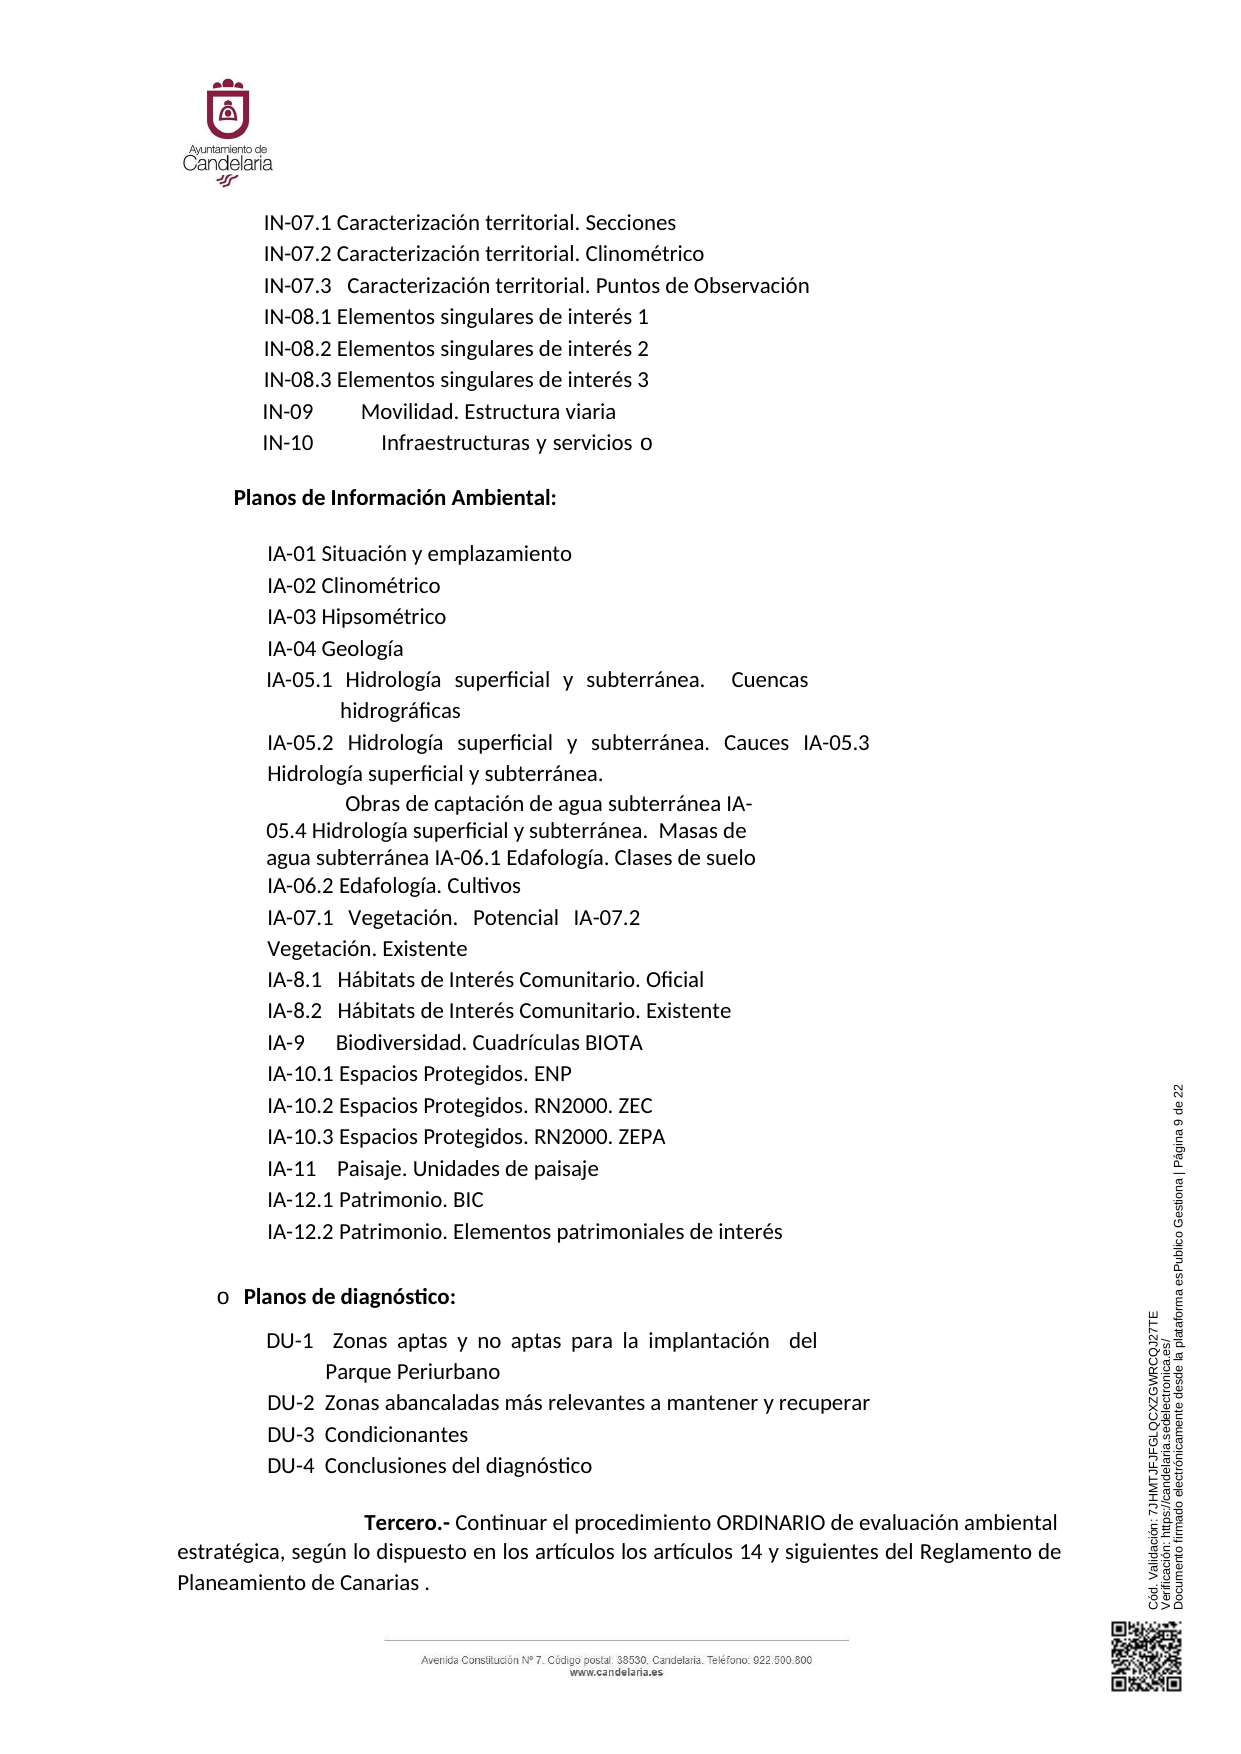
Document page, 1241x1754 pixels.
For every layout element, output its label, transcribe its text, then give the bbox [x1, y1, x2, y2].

text DU-4 Conclusiones del diagnóstico [267, 1451, 1063, 1479]
text IA-8.2 Hábitats de Interés Comunitario. Existente [267, 997, 1063, 1024]
text IA-05.2 Hidrología superficial y subterránea. Cauces IA-05.3 Hidrología superficial y subterránea. [267, 728, 871, 787]
text estratégica, según lo dispuesto en los artículos los artículos 14 y siguientes del Reglamento de Planeamiento de Canarias . [177, 1537, 1063, 1597]
text IN-07.2 Caracterización territorial. Clinométrico [263, 239, 1063, 268]
text IA-10.3 Espacios Protegidos. RN2000. ZEPA [267, 1122, 1063, 1150]
text IA-01 Situación y emplazamiento [267, 539, 1063, 567]
text o Planos de diagnóstico: [216, 1282, 1063, 1311]
text IA-03 Hipsométrico [267, 602, 1063, 630]
text IA-06.2 Edafología. Cultivos [267, 871, 1063, 899]
text IA-12.2 Patrimonio. Elementos patrimoniales de interés [267, 1217, 1063, 1245]
text IN-07.1 Caracterización territorial. Secciones [263, 208, 1063, 236]
text Obras de captación de agua subterránea IA-05.4 Hidrología superficial y subterránea. Masas de agua subterránea IA-06.1 Edafología. Clases de suelo [266, 790, 763, 871]
text IA-07.1 Vegetación. Potencial IA-07.2 Vegetación. Existente [267, 903, 641, 962]
text IA-11 Paisaje. Unidades de paisaje [267, 1154, 1063, 1182]
text IN-08.2 Elementos singulares de interés 2 [263, 334, 1063, 362]
text DU-2 Zonas abancaladas más relevantes a mantener y recuperar [267, 1388, 1063, 1416]
text IA-04 Geología [267, 634, 1063, 662]
text IA-05.1 Hidrología superficial y subterránea. Cuencas hidrográficas [266, 665, 810, 724]
text IN-08.1 Elementos singulares de interés 1 [263, 302, 1063, 331]
text IA-8.1 Hábitats de Interés Comunitario. Oficial [267, 965, 1063, 993]
text IA-10.2 Espacios Protegidos. RN2000. ZEC [267, 1091, 1063, 1119]
text DU-3 Condicionantes [267, 1420, 1063, 1448]
text DU-1 Zonas aptas y no aptas para la implantación del Parque Periurbano [266, 1326, 819, 1385]
text Tercero.- Continuar el procedimiento ORDINARIO de evaluación ambiental [177, 1508, 1064, 1536]
text IA-02 Clinométrico [267, 571, 1063, 599]
text IA-12.1 Patrimonio. BIC [267, 1185, 1063, 1213]
text IA-10.1 Espacios Protegidos. ENP [267, 1059, 1063, 1087]
text IN-08.3 Elementos singulares de interés 3 [263, 365, 1063, 393]
text IN-07.3 Caracterización territorial. Puntos de Observación [263, 271, 1063, 299]
text IA-9 Biodiversidad. Cuadrículas BIOTA [267, 1028, 1063, 1056]
text IN-09 Movilidad. Estructura viaria [177, 397, 1063, 425]
text IN-10 Infraestructuras y servicios o Planos de Información Ambiental: [233, 428, 653, 511]
